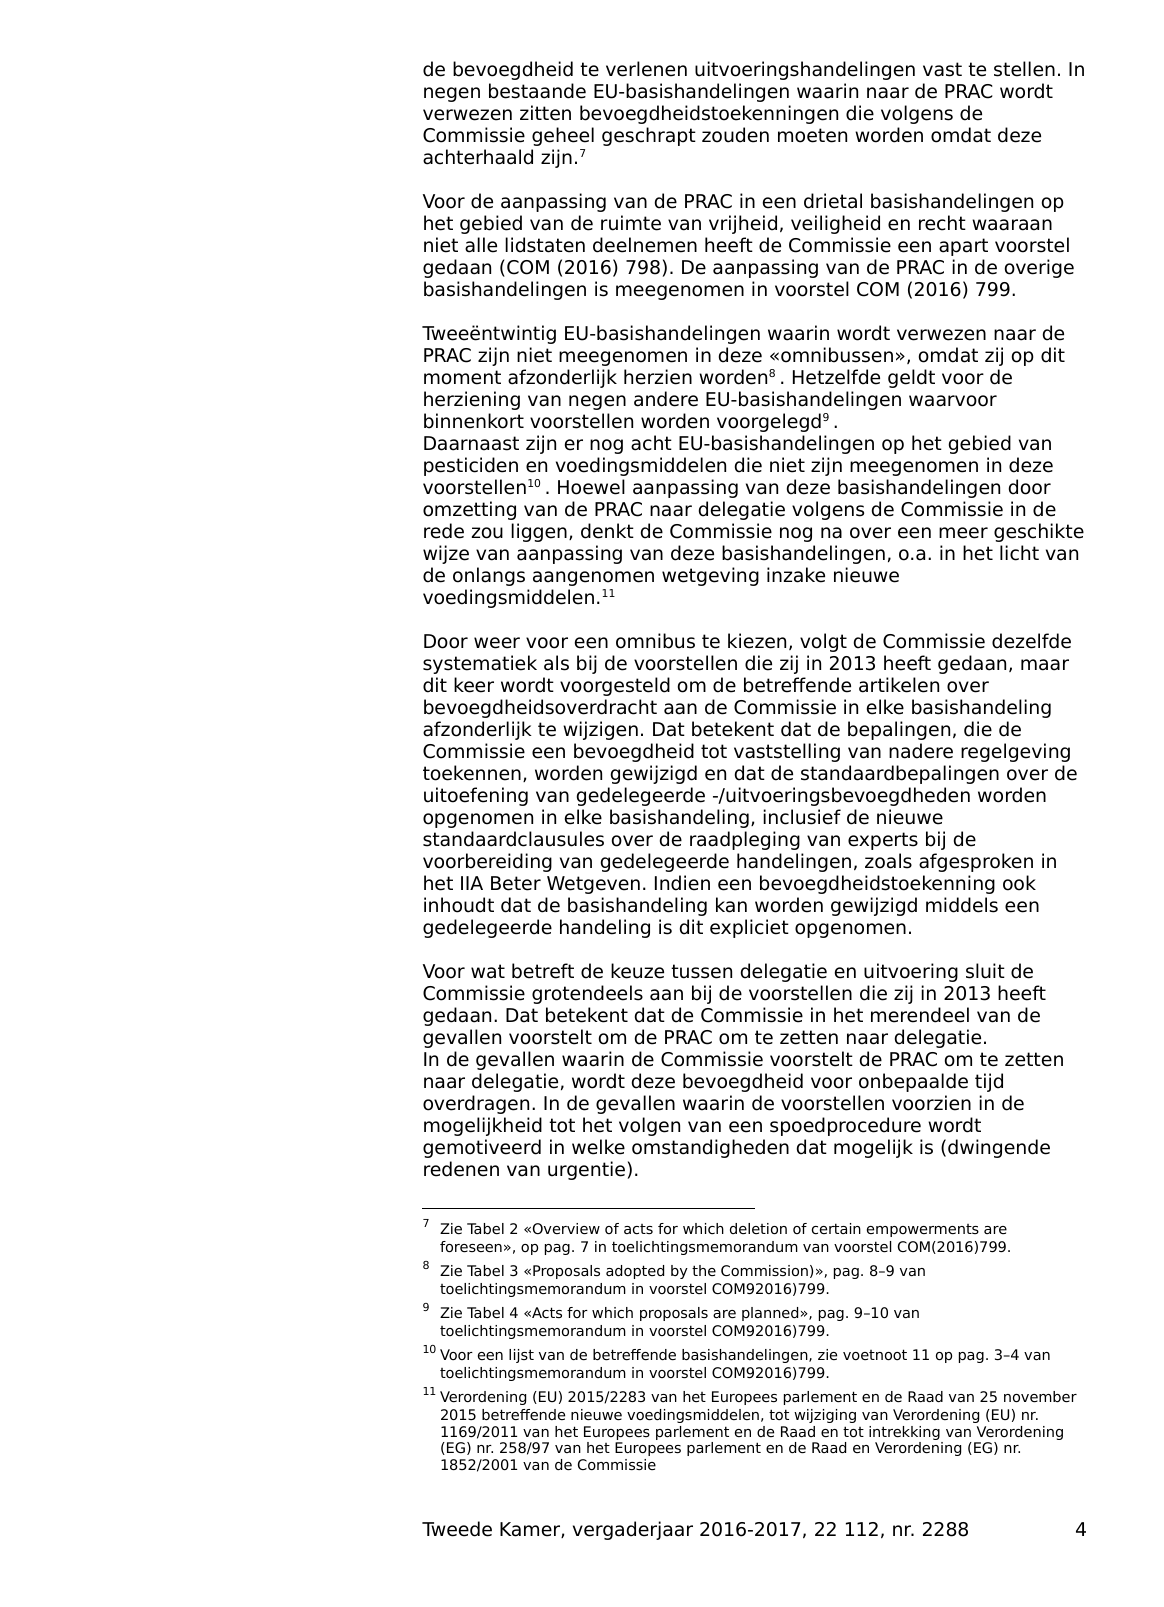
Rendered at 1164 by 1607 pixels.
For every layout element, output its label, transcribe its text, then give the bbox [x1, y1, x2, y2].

text Voor de aanpassing van de PRAC in een drietal basishandelingen op het gebied van de ruimte van vrijheid, veiligheid en recht waaraan niet alle lidstaten deelnemen heeft de Commissie een apart voorstel gedaan (COM (2016) 798). De aanpassing van de PRAC in de overige basishandelingen is meegenomen in voorstel COM (2016) 799. [422, 191, 1087, 301]
text Zie Tabel 3 «Proposals adopted by the Commission)», pag. 8–9 van toelichtingsmemorandum in voorstel COM92016)799. [422, 1259, 1087, 1298]
text In de gevallen waarin de Commissie voorstelt de PRAC om te zetten naar delegatie, wordt deze bevoegdheid voor onbepaalde tijd overdragen. In de gevallen waarin de voorstellen voorzien in de mogelijkheid tot het volgen van een spoedprocedure wordt gemotiveerd in welke omstandigheden dat mogelijk is (dwingende redenen van urgentie). [422, 1049, 1087, 1181]
text Tweeëntwintig EU-basishandelingen waarin wordt verwezen naar de PRAC zijn niet meegenomen in deze «omnibussen», omdat zij op dit moment afzonderlijk herzien worden. Hetzelfde geldt voor de herziening van negen andere EU-basishandelingen waarvoor binnenkort voorstellen worden voorgelegd. [422, 323, 1087, 433]
text Zie Tabel 4 «Acts for which proposals are planned», pag. 9–10 van toelichtingsmemorandum in voorstel COM92016)799. [422, 1301, 1087, 1340]
text Zie Tabel 2 «Overview of acts for which deletion of certain empowerments are foreseen», op pag. 7 in toelichtingsmemorandum van voorstel COM(2016)799. [422, 1217, 1087, 1256]
text de bevoegdheid te verlenen uitvoeringshandelingen vast te stellen. In negen bestaande EU-basishandelingen waarin naar de PRAC wordt verwezen zitten bevoegdheidstoekenningen die volgens de Commissie geheel geschrapt zouden moeten worden omdat deze achterhaald zijn. [422, 59, 1087, 169]
text Daarnaast zijn er nog acht EU-basishandelingen op het gebied van pesticiden en voedingsmiddelen die niet zijn meegenomen in deze voorstellen. Hoewel aanpassing van deze basishandelingen door omzetting van de PRAC naar delegatie volgens de Commissie in de rede zou liggen, denkt de Commissie nog na over een meer geschikte wijze van aanpassing van deze basishandelingen, o.a. in het licht van de onlangs aangenomen wetgeving inzake nieuwe voedingsmiddelen. [422, 433, 1087, 609]
text Voor een lijst van de betreffende basishandelingen, zie voetnoot 11 op pag. 3–4 van toelichtingsmemorandum in voorstel COM92016)799. [422, 1343, 1087, 1382]
text Verordening (EU) 2015/2283 van het Europees parlement en de Raad van 25 november 2015 betreffende nieuwe voedingsmiddelen, tot wijziging van Verordening (EU) nr. 1169/2011 van het Europees parlement en de Raad en tot intrekking van Verordening (EG) nr. 258/97 van het Europees parlement en de Raad en Verordening (EG) nr. 1852/2001 van de Commissie [422, 1385, 1087, 1474]
text Door weer voor een omnibus te kiezen, volgt de Commissie dezelfde systematiek als bij de voorstellen die zij in 2013 heeft gedaan, maar dit keer wordt voorgesteld om de betreffende artikelen over bevoegdheidsoverdracht aan de Commissie in elke basishandeling afzonderlijk te wijzigen. Dat betekent dat de bepalingen, die de Commissie een bevoegdheid tot vaststelling van nadere regelgeving toekennen, worden gewijzigd en dat de standaardbepalingen over de uitoefening van gedelegeerde -/uitvoeringsbevoegdheden worden opgenomen in elke basishandeling, inclusief de nieuwe standaardclausules over de raadpleging van experts bij de voorbereiding van gedelegeerde handelingen, zoals afgesproken in het IIA Beter Wetgeven. Indien een bevoegdheidstoekenning ook inhoudt dat de basishandeling kan worden gewijzigd middels een gedelegeerde handeling is dit expliciet opgenomen. [422, 631, 1087, 939]
text Voor wat betreft de keuze tussen delegatie en uitvoering sluit de Commissie grotendeels aan bij de voorstellen die zij in 2013 heeft gedaan. Dat betekent dat de Commissie in het merendeel van de gevallen voorstelt om de PRAC om te zetten naar delegatie. [422, 961, 1087, 1049]
